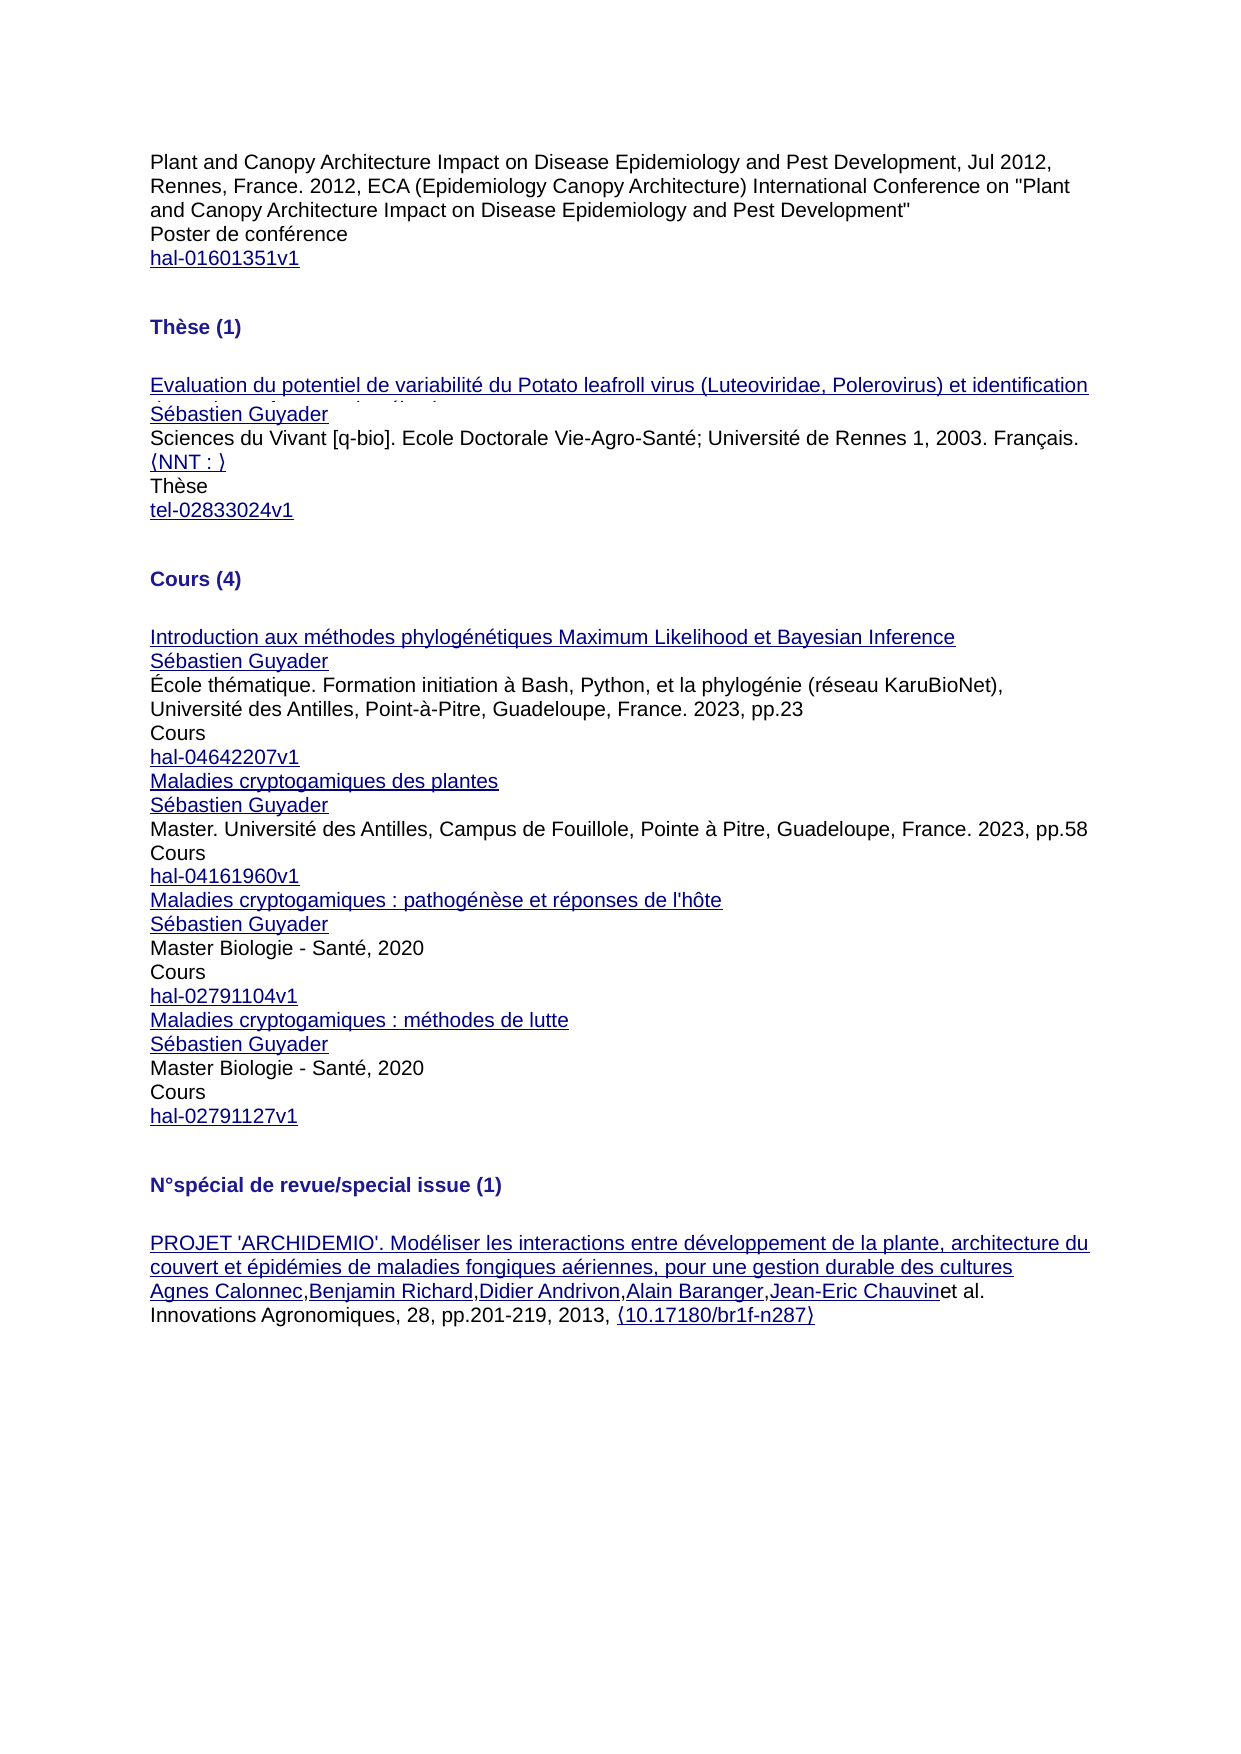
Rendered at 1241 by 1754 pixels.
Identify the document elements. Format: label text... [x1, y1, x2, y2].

table_cell Maladies cryptogamiques : méthodes de lutte Sébastien Guyader Master Biologie - Santé, 2020 Cours hal-02791127v1 [150, 1008, 1090, 1128]
table_cell Maladies cryptogamiques des plantes Sébastien Guyader Master. Université des Antilles, Campus de Fouillole, Pointe à Pitre, Guadeloupe, France. 2023, pp.58 Cours hal-04161960v1 [150, 769, 1090, 888]
table_header Introduction aux méthodes phylogénétiques Maximum Likelihood et Bayesian Inference Sébastien Guyader École thématique. Formation initiation à Bash, Python, et la phylogénie (réseau KaruBioNet), Université des Antilles, Point-à-Pitre, Guadeloupe, France. 2023, pp.23 Cours hal-04642207v1 [150, 625, 1090, 768]
table_cell Plant and Canopy Architecture Impact on Disease Epidemiology and Pest Development, Jul 2012, Rennes, France. 2012, ECA (Epidemiology Canopy Architecture) International Conference on "Plant and Canopy Architecture Impact on Disease Epidemiology and Pest Development" Poster de conférence hal-01601351v1 [150, 150, 1090, 270]
table_header Evaluation du potentiel de variabilité du Potato leafroll virus (Luteoviridae, Polerovirus) et identification de quelques facteurs de sélection Sébastien Guyader Sciences du Vivant [q-bio]. Ecole Doctorale Vie-Agro-Santé; Université de Rennes 1, 2003. Français. ⟨NNT : ⟩ Thèse tel-02833024v1 [150, 373, 1090, 522]
table_cell Maladies cryptogamiques : pathogénèse et réponses de l'hôte Sébastien Guyader Master Biologie - Santé, 2020 Cours hal-02791104v1 [150, 888, 1090, 1008]
subtitle Cours (4) [150, 566, 1090, 590]
table_header PROJET 'ARCHIDEMIO'. Modéliser les interactions entre développement de la plante, architecture du couvert et épidémies de maladies fongiques aériennes, pour une gestion durable des cultures Agnes Calonnec,Benjamin Richard,Didier Andrivon,Alain Baranger,Jean-Eric Chauvinet al. Innovations Agronomiques, 28, pp.201-219, 2013, ⟨10.17180/br1f-n287⟩ N°spécial de revue/special issue hal-01208675v1 [150, 1231, 1090, 1252]
subtitle Thèse (1) [150, 314, 1090, 338]
subtitle N°spécial de revue/special issue (1) [150, 1173, 1090, 1197]
table_header PROJET 'ARCHIDEMIO'. Modéliser les interactions entre développement de la plante, architecture du couvert et épidémies de maladies fongiques aériennes, pour une gestion durable des cultures Agnes Calonnec,Benjamin Richard,Didier Andrivon,Alain Baranger,Jean-Eric Chauvinet al. Innovations Agronomiques, 28, pp.201-219, 2013, ⟨10.17180/br1f-n287⟩ N°spécial de revue/special issue hal-01208675v1 [150, 1253, 1090, 1327]
